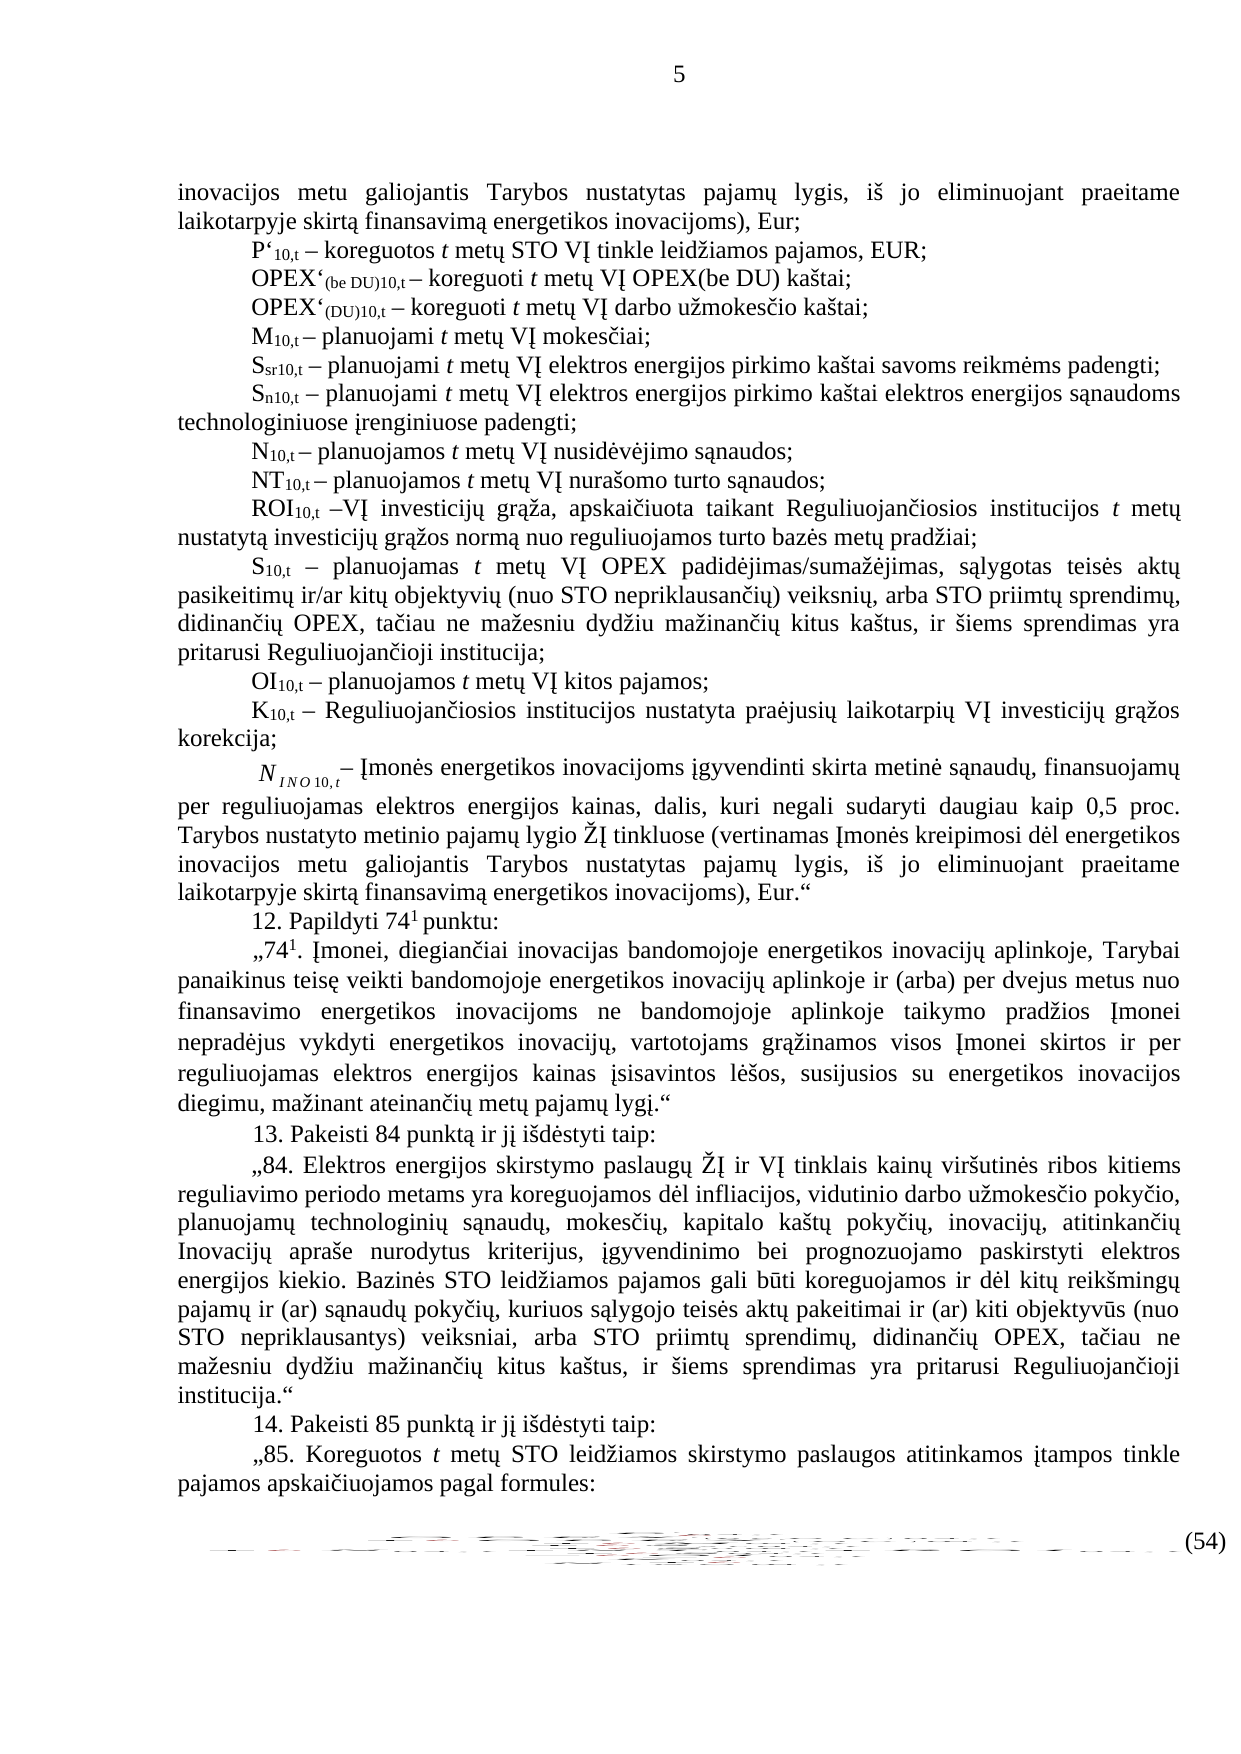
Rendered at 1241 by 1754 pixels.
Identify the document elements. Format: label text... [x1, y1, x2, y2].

text 13. Pakeisti 84 punktą ir jį išdėstyti taip: [177, 1119, 1181, 1148]
text N10,t – planuojamos t metų VĮ nusidėvėjimo sąnaudos; [177, 436, 1181, 465]
text „85. Koreguotos t metų STO leidžiamos skirstymo paslaugos atitinkamos įtampos tinkle pajamos apskaičiuojamos pagal formules: [177, 1439, 1181, 1497]
text Sn10,t – planuojami t metų VĮ elektros energijos pirkimo kaštai elektros energijos sąnaudoms technologiniuose įrenginiuose padengti; [177, 378, 1181, 436]
text ROI10,t –VĮ investicijų grąža, apskaičiuota taikant Reguliuojančiosios institucijos t metų nustatytą investicijų grąžos normą nuo reguliuojamos turto bazės metų pradžiai; [177, 493, 1181, 551]
text P‘10,t – koreguotos t metų STO VĮ tinkle leidžiamos pajamos, EUR; [177, 235, 1181, 263]
text Ssr10,t – planuojami t metų VĮ elektros energijos pirkimo kaštai savoms reikmėms padengti; [177, 350, 1181, 378]
text 14. Pakeisti 85 punktą ir jį išdėstyti taip: [177, 1409, 1181, 1437]
text – Įmonės energetikos inovacijoms įgyvendinti skirta metinė sąnaudų, finansuojamų per reguliuojamas elektros energijos kainas, dalis, kuri negali sudaryti daugiau kaip 0,5 proc. Tarybos nustatyto metinio pajamų lygio ŽĮ tinkluose (vertinamas Įmonės kreipimosi dėl energetikos inovacijos metu galiojantis Tarybos nustatytas pajamų lygis, iš jo eliminuojant praeitame laikotarpyje skirtą finansavimą energetikos inovacijoms), Eur.“ [177, 752, 1181, 906]
text OPEX‘(DU)10,t – koreguoti t metų VĮ darbo užmokesčio kaštai; [177, 292, 1181, 321]
text NT10,t – planuojamos t metų VĮ nurašomo turto sąnaudos; [177, 465, 1181, 493]
text OPEX‘(be DU)10,t – koreguoti t metų VĮ OPEX(be DU) kaštai; [177, 263, 1181, 292]
text M10,t – planuojami t metų VĮ mokesčiai; [177, 321, 1181, 350]
text S10,t – planuojamas t metų VĮ OPEX padidėjimas/sumažėjimas, sąlygotas teisės aktų pasikeitimų ir/ar kitų objektyvių (nuo STO nepriklausančių) veiksnių, arba STO priimtų sprendimų, didinančių OPEX, tačiau ne mažesniu dydžiu mažinančių kitus kaštus, ir šiems sprendimas yra pritarusi Reguliuojančioji institucija; [177, 551, 1181, 666]
text OI10,t – planuojamos t metų VĮ kitos pajamos; [177, 666, 1181, 695]
text (54) [177, 1526, 1240, 1566]
text 12. Papildyti 741 punktu: [177, 906, 1181, 935]
text „741. Įmonei, diegiančiai inovacijas bandomojoje energetikos inovacijų aplinkoje, Tarybai panaikinus teisę veikti bandomojoje energetikos inovacijų aplinkoje ir (arba) per dvejus metus nuo finansavimo energetikos inovacijoms ne bandomojoje aplinkoje taikymo pradžios Įmonei nepradėjus vykdyti energetikos inovacijų, vartotojams grąžinamos visos Įmonei skirtos ir per reguliuojamas elektros energijos kainas įsisavintos lėšos, susijusios su energetikos inovacijos diegimu, mažinant ateinančių metų pajamų lygį.“ [177, 935, 1181, 1117]
text inovacijos metu galiojantis Tarybos nustatytas pajamų lygis, iš jo eliminuojant praeitame laikotarpyje skirtą finansavimą energetikos inovacijoms), Eur; [177, 177, 1181, 235]
text K10,t – Reguliuojančiosios institucijos nustatyta praėjusių laikotarpių VĮ investicijų grąžos korekcija; [177, 695, 1181, 752]
text „84. Elektros energijos skirstymo paslaugų ŽĮ ir VĮ tinklais kainų viršutinės ribos kitiems reguliavimo periodo metams yra koreguojamos dėl infliacijos, vidutinio darbo užmokesčio pokyčio, planuojamų technologinių sąnaudų, mokesčių, kapitalo kaštų pokyčių, inovacijų, atitinkančių Inovacijų apraše nurodytus kriterijus, įgyvendinimo bei prognozuojamo paskirstyti elektros energijos kiekio. Bazinės STO leidžiamos pajamos gali būti koreguojamos ir dėl kitų reikšmingų pajamų ir (ar) sąnaudų pokyčių, kuriuos sąlygojo teisės aktų pakeitimai ir (ar) kiti objektyvūs (nuo STO nepriklausantys) veiksniai, arba STO priimtų sprendimų, didinančių OPEX, tačiau ne mažesniu dydžiu mažinančių kitus kaštus, ir šiems sprendimas yra pritarusi Reguliuojančioji institucija.“ [177, 1150, 1181, 1409]
